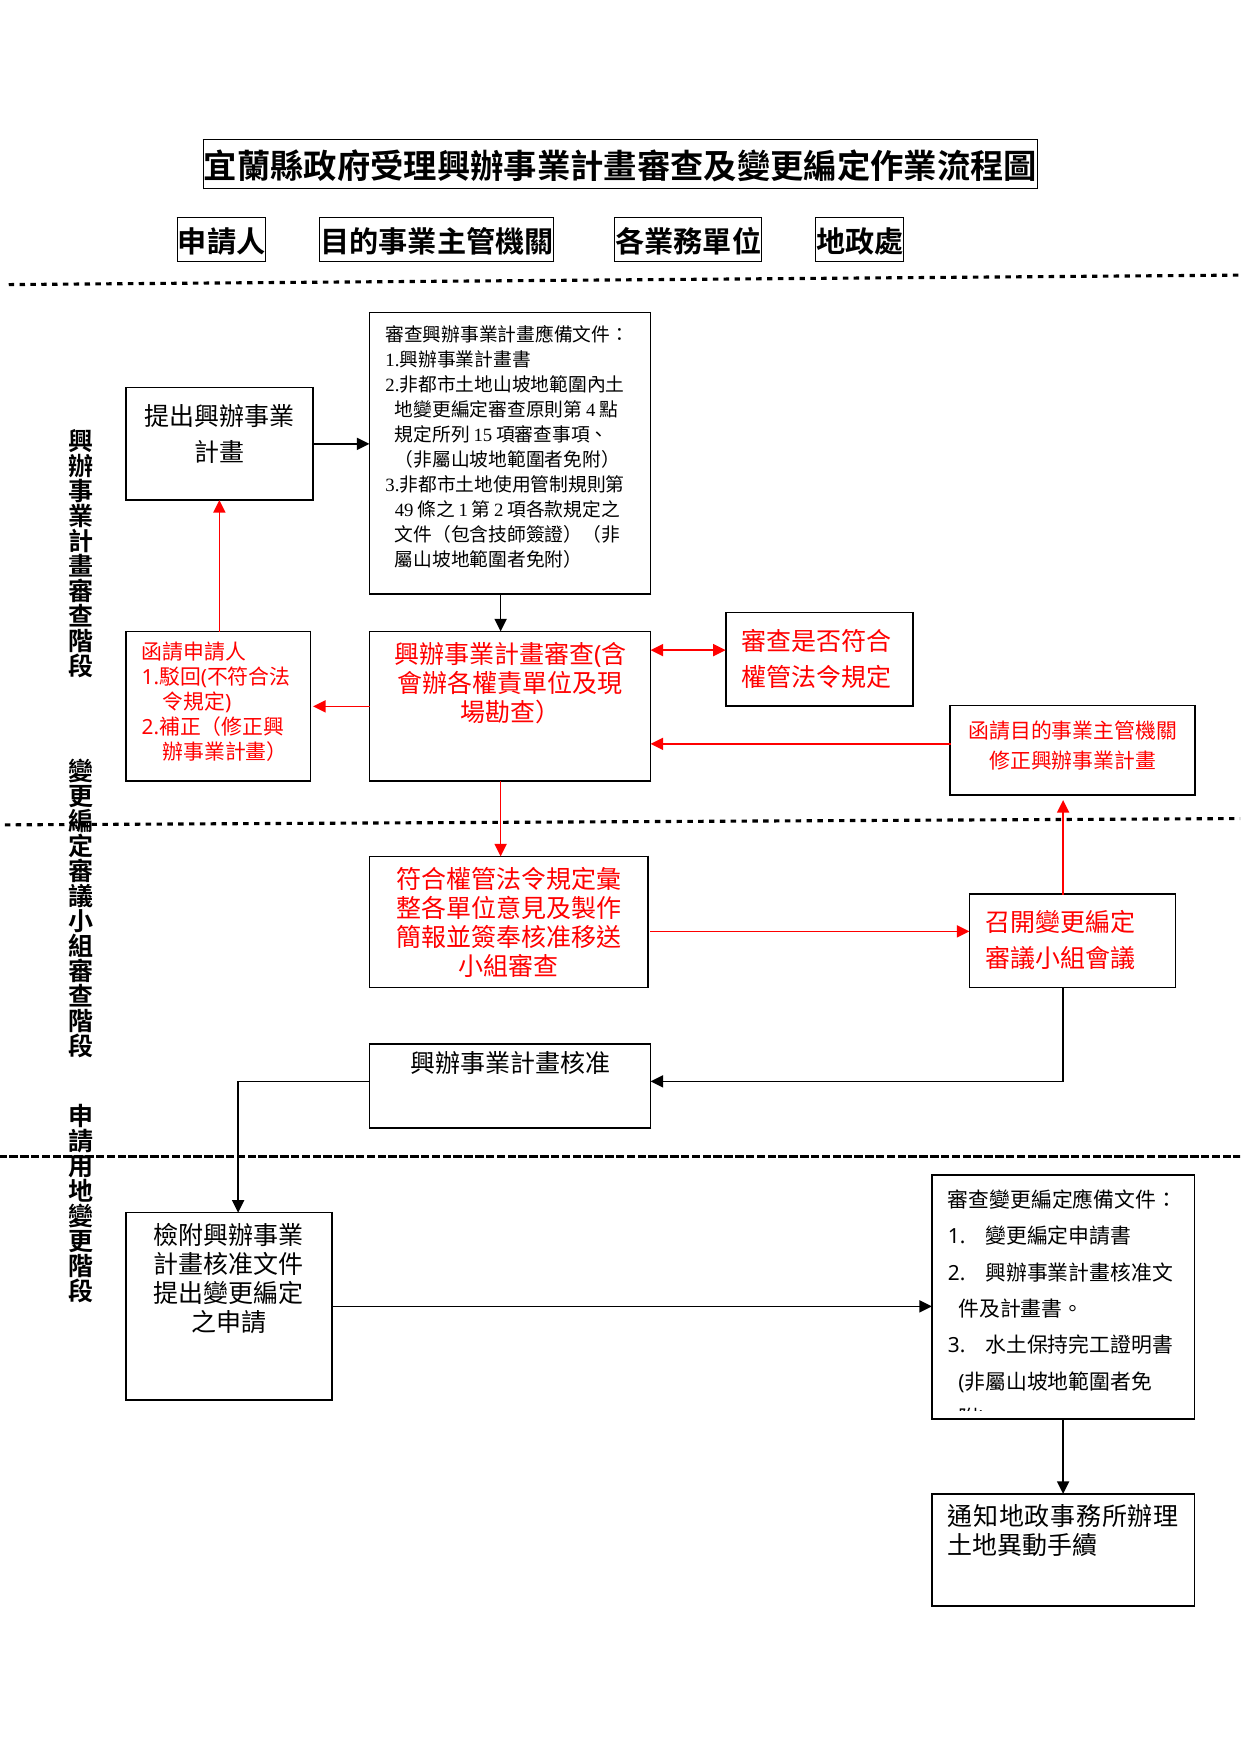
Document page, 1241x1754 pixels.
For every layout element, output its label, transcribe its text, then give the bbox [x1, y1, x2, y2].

text 1.駁回(不符合法令規定) [141, 665, 295, 715]
text 宜蘭縣政府受理興辦事業計畫審查及變更編定作業流程圖 [118, 127, 1122, 202]
text 審查變更編定應備文件： [948, 1183, 1178, 1214]
text 函請目的事業主管機關修正興辦事業計畫 [966, 714, 1179, 774]
text 興辦事業計畫審查階段 變更編定審議小組審查階段 申請用地變更階段 [63, 328, 99, 1572]
text 興辦事業計畫核准 [385, 1052, 635, 1077]
list 水土保持完工證明書(非屬山坡地範圍者免附) [948, 1329, 1178, 1411]
text 通知地政事務所辦理土地異動手續 [948, 1502, 1178, 1561]
list 興辦事業計畫核准文件及計畫書。 [948, 1256, 1178, 1323]
text 檢附興辦事業計畫核准文件提出變更編定之申請 [141, 1221, 316, 1338]
list 變更編定申請書 [948, 1220, 1178, 1250]
text 符合權管法令規定彙整各單位意見及製作簡報並簽奉核准移送小組審查 [385, 865, 632, 979]
text 召開變更編定審議小組會議 [985, 902, 1160, 975]
text 提出興辦事業計畫 [141, 396, 297, 468]
text 2.非都市土地山坡地範圍內土地變更編定審查原則第4點規定所列15項審查事項、（非屬山坡地範圍者免附） [385, 371, 635, 471]
text 興辦事業計畫審查(含會辦各權責單位及現場勘查） [385, 640, 635, 727]
text 3.非都市土地使用管制規則第49條之1第2項各款規定之文件（包含技師簽證）（非屬山坡地範圍者免附） [385, 471, 635, 571]
text 審查興辦事業計畫應備文件： [385, 321, 635, 346]
text 2.補正（修正興辦事業計畫） [141, 715, 295, 765]
text 1.興辦事業計畫書 [385, 346, 635, 371]
text 申請人 目的事業主管機關 各業務單位 地政處 [118, 202, 1122, 277]
text 函請申請人 [141, 640, 295, 665]
text 審查是否符合權管法令規定 [741, 621, 897, 693]
